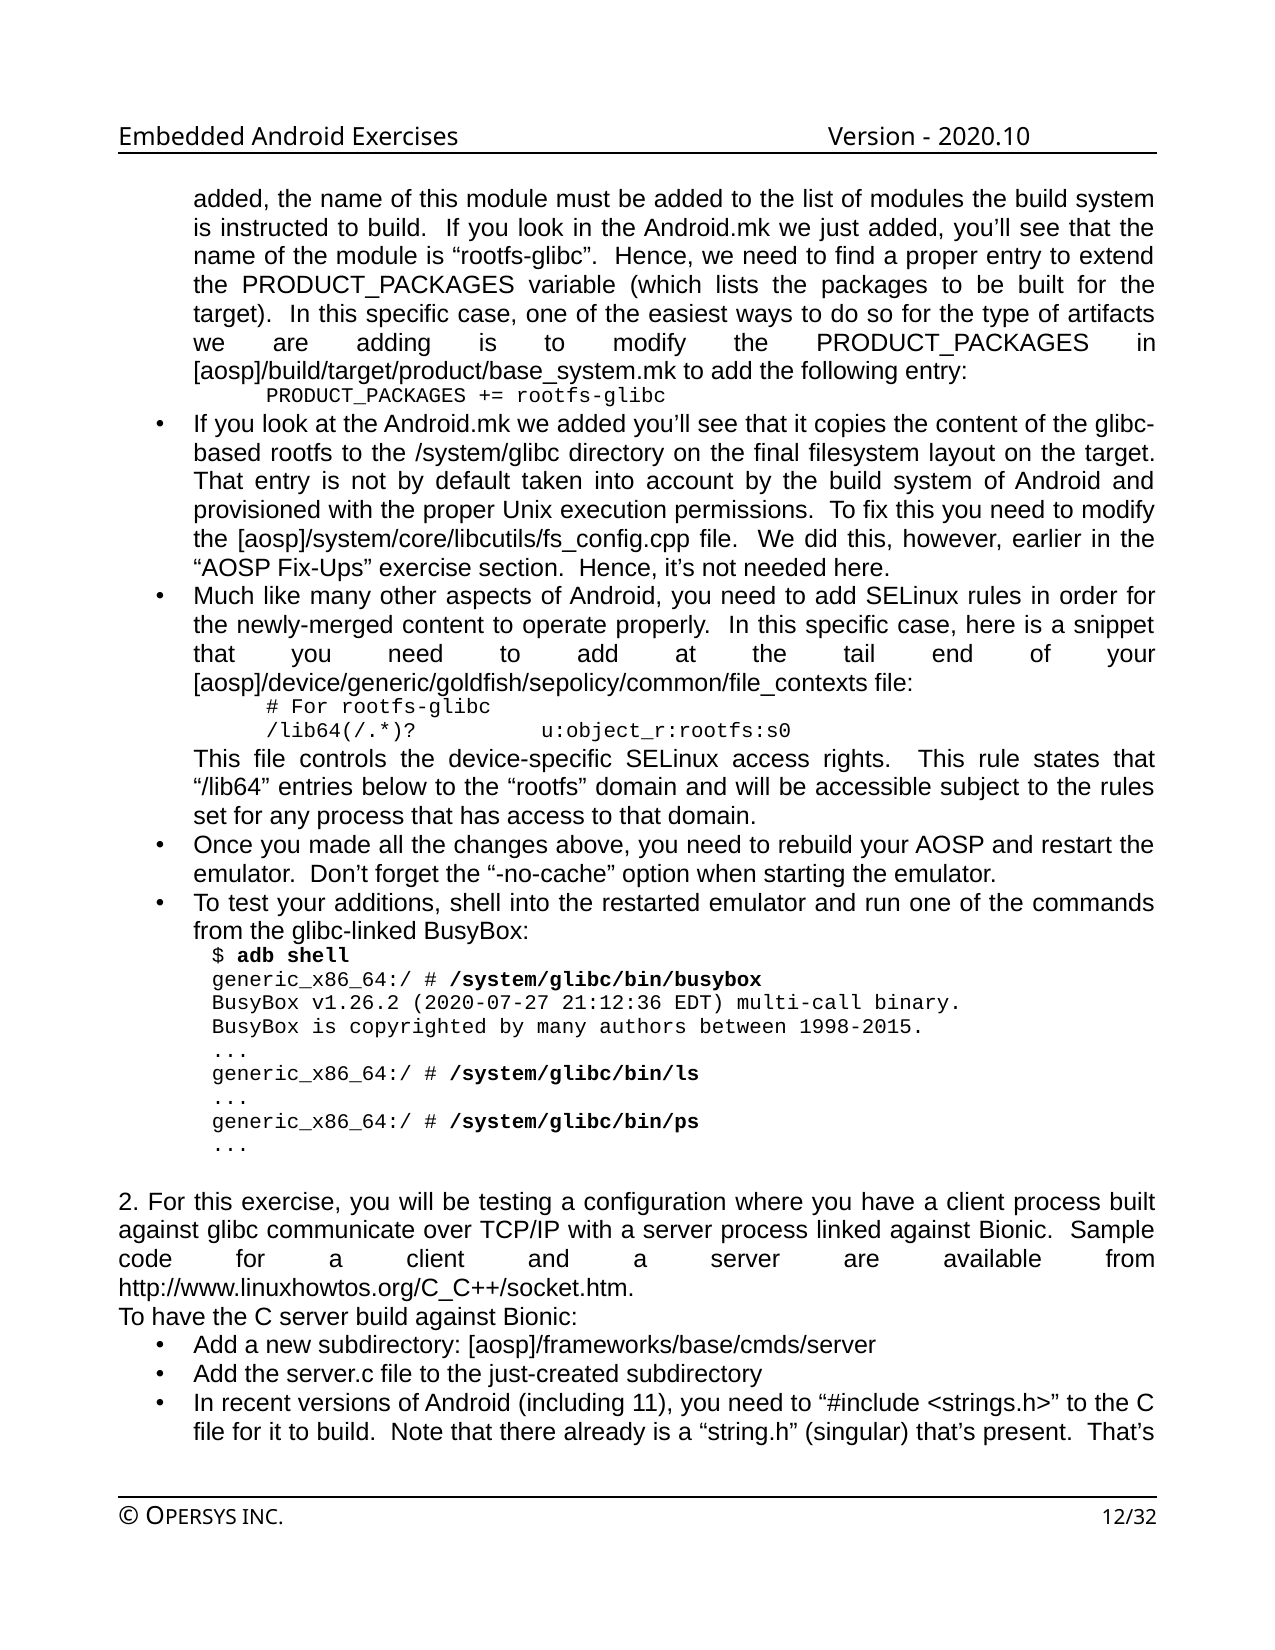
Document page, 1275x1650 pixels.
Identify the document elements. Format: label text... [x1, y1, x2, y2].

list This file controls the device-specific SELinux access rights. This rule states that “/lib64” entries below to the “rootfs” domain and will be accessible subject to the rules set for any process that has access to that domain. [156, 744, 1157, 830]
text 2. For this exercise, you will be testing a configuration where you have a client process built against glibc communicate over TCP/IP with a server process linked against Bionic. Sample code for a client and a server are available from http://www.linuxhowtos.org/C_C++/socket.htm. [118, 1187, 1157, 1302]
text generic_x86_64:/ # /system/glibc/bin/busybox [212, 969, 1157, 992]
text generic_x86_64:/ # /system/glibc/bin/ls [212, 1063, 1157, 1087]
text To have the C server build against Bionic: [118, 1302, 1157, 1330]
text ... [212, 1134, 1157, 1158]
list If you look at the Android.mk we added you’ll see that it copies the content of the glibc-based rootfs to the /system/glibc directory on the final filesystem layout on the target. That entry is not by default taken into account by the build system of Android and provisioned with the proper Unix execution permissions. To fix this you need to modify the [aosp]/system/core/libcutils/fs_config.cpp file. We did this, however, earlier in the “AOSP Fix-Ups” exercise section. Hence, it’s not needed here. [156, 409, 1157, 581]
list To test your additions, shell into the restarted emulator and run one of the commands from the glibc-linked BusyBox: [156, 887, 1157, 945]
list Add a new subdirectory: [aosp]/frameworks/base/cmds/server [156, 1330, 1157, 1359]
text PRODUCT_PACKAGES += rootfs-glibc [266, 385, 1157, 409]
text /lib64(/.*)? u:object_r:rootfs:s0 [266, 720, 1157, 744]
list added, the name of this module must be added to the list of modules the build system is instructed to build. If you look in the Android.mk we just added, you’ll see that the name of the module is “rootfs-glibc”. Hence, we need to find a proper entry to extend the PRODUCT_PACKAGES variable (which lists the packages to be built for the target). In this specific case, one of the easiest ways to do so for the type of artifacts we are adding is to modify the PRODUCT_PACKAGES in [aosp]/build/target/product/base_system.mk to add the following entry: [156, 184, 1157, 385]
text # For rootfs-glibc [266, 696, 1157, 720]
list Much like many other aspects of Android, you need to add SELinux rules in order for the newly-merged content to operate properly. In this specific case, here is a snippet that you need to add at the tail end of your [aosp]/device/generic/goldfish/sepolicy/common/file_contexts file: [156, 581, 1157, 696]
text BusyBox v1.26.2 (2020-07-27 21:12:36 EDT) multi-call binary. [212, 992, 1157, 1016]
text ... [212, 1040, 1157, 1063]
list Once you made all the changes above, you need to rebuild your AOSP and restart the emulator. Don’t forget the “-no-cache” option when starting the emulator. [156, 830, 1157, 887]
text ... [212, 1087, 1157, 1111]
text generic_x86_64:/ # /system/glibc/bin/ps [212, 1111, 1157, 1134]
text $ adb shell [212, 945, 1157, 969]
text BusyBox is copyrighted by many authors between 1998-2015. [212, 1016, 1157, 1040]
list In recent versions of Android (including 11), you need to “#include <strings.h>” to the C file for it to build. Note that there already is a “string.h” (singular) that’s present. That’s [156, 1388, 1157, 1446]
list Add the server.c file to the just-created subdirectory [156, 1359, 1157, 1388]
